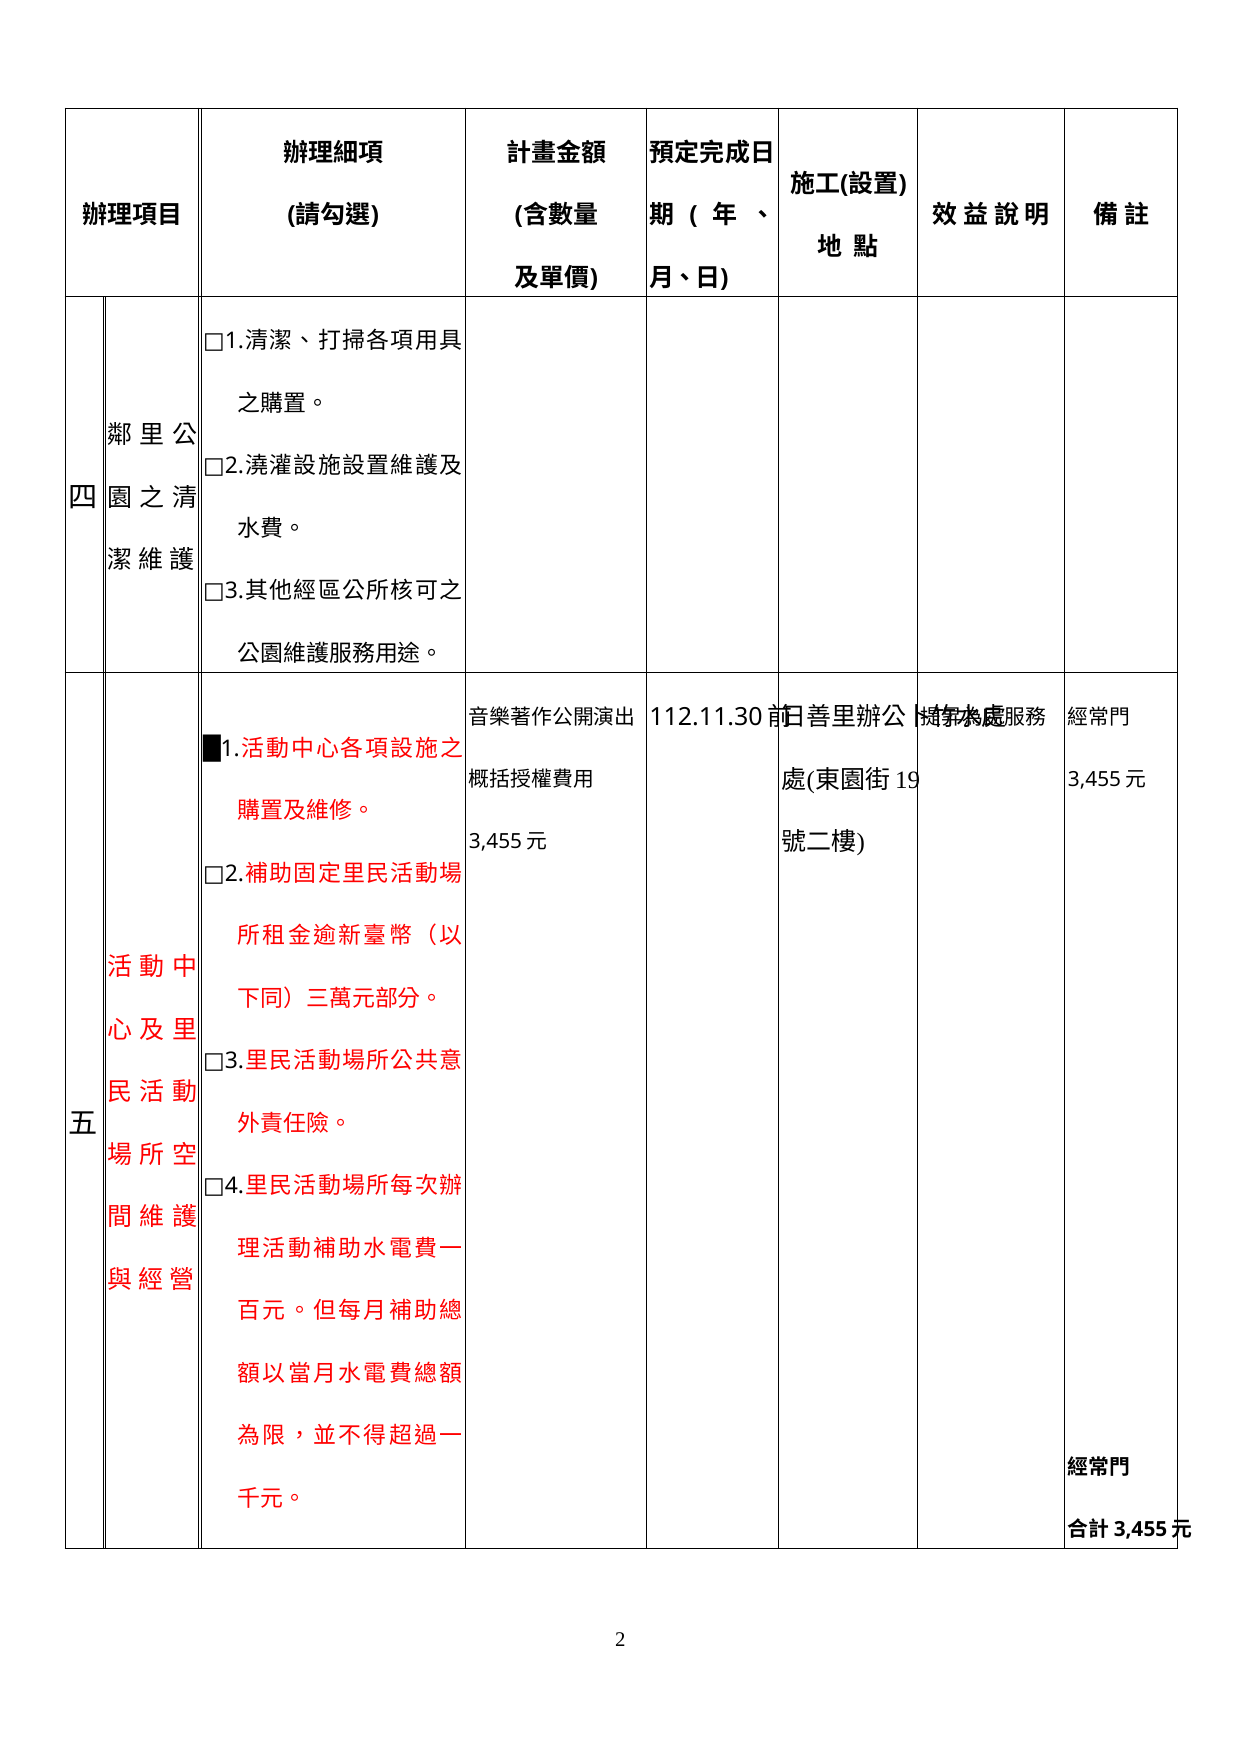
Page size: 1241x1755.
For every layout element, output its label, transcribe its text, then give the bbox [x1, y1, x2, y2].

table_cell 四 [66, 297, 103, 672]
table_header 辦理細項 (請勾選) [202, 109, 465, 296]
table_cell 經常門 3,455元 經常門 合計3,455元 [1065, 673, 1177, 1548]
table_cell 活動中心及里民活動場所空間維護與經營 [106, 673, 198, 1548]
table_header 效 益 說 明 [918, 109, 1064, 296]
table_cell 112.11.30前 [647, 673, 778, 1548]
table_cell [918, 297, 1064, 672]
table_cell [647, 297, 778, 672]
table_header 預定完成日期(年、月、日) [647, 109, 778, 296]
table_cell [466, 297, 646, 672]
table_header 辦理項目 [66, 109, 198, 296]
table_cell 五 [66, 673, 103, 1548]
table_header 計畫金額 (含數量 及單價) [466, 109, 646, 296]
table_cell [1065, 297, 1177, 672]
table_cell [779, 297, 917, 672]
table_cell □1.清潔、打掃各項用具 之購置。 □2.澆灌設施設置維護及水費。 □3.其他經區公所核可之公園維護服務用途。 [202, 297, 465, 672]
table_header 施工(設置) 地 點 [779, 109, 917, 296]
table_cell 提昇為民服務 [918, 673, 1064, 1548]
table_cell 日善里辦公卜竹水處處(東園街19號二樓號二樓) [779, 673, 917, 1548]
table_cell 音樂著作公開演出 概括授權費用 3,455元 [466, 673, 646, 1548]
table_cell 鄰里公園之清潔維護 [106, 297, 198, 672]
table_header 備 註 [1065, 109, 1177, 296]
table_cell █1.活動中心各項設施之購置及維修。 □2.補助固定里民活動場所租金逾新臺幣（以下同）三萬元部分。 □3.里民活動場所公共意外責任險。 □4.里民活動場所每次辦理活動補助水電費一百元。但每月補助總額以當月水電費總額為限，並不得超過一千元。 [202, 673, 465, 1548]
